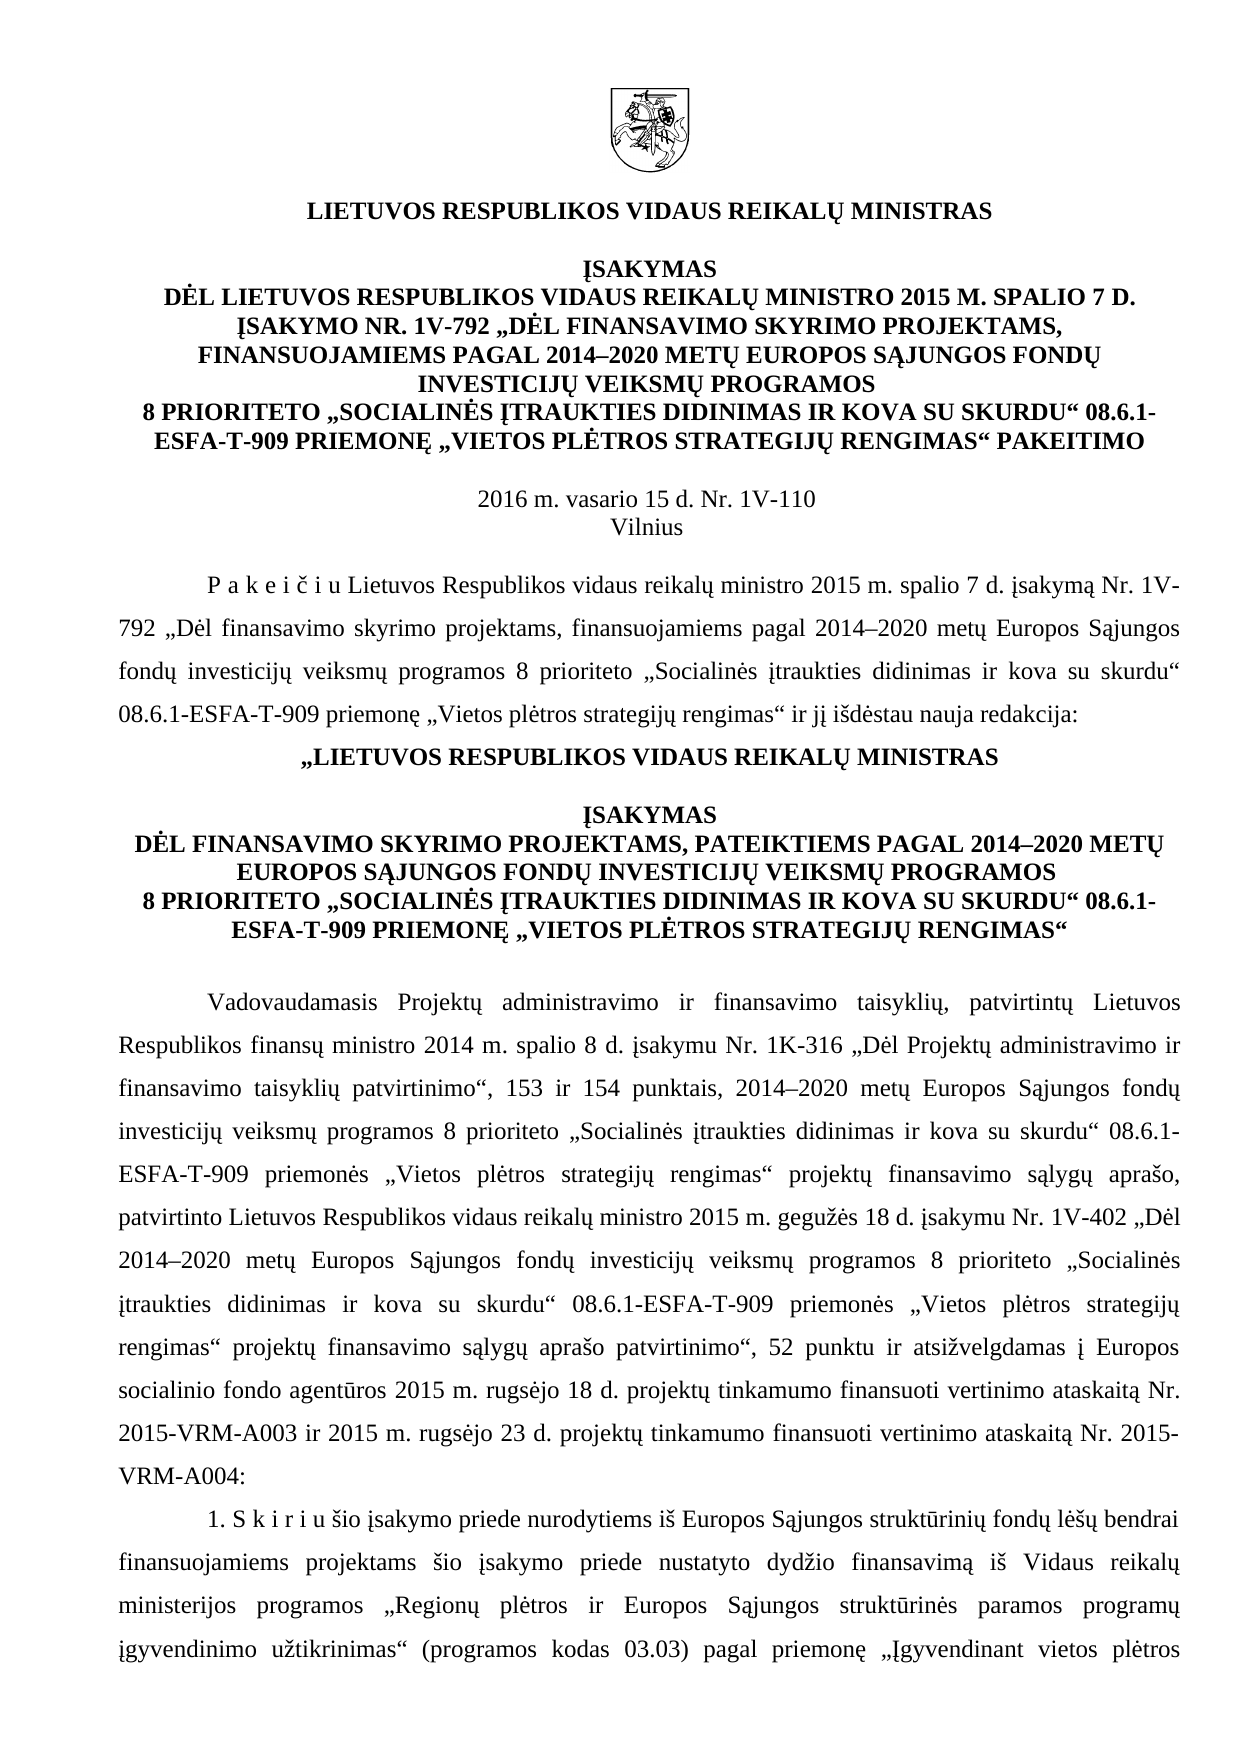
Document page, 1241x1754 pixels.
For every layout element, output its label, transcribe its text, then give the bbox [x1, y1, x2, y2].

text 8 PRIORITETO „SOCIALINĖS ĮTRAUKTIES DIDINIMAS IR KOVA SU SKURDU“ 08.6.1-ESFA-T-909 PRIEMONĘ „VIETOS PLĖTROS STRATEGIJŲ RENGIMAS“ [118, 886, 1181, 944]
text LIETUVOS RESPUBLIKOS VIDAUS REIKALŲ MINISTRAS [118, 196, 1181, 225]
text ĮSAKYMAS [118, 254, 1181, 282]
text 2016 m. vasario 15 d. Nr. 1V-110 [118, 484, 1181, 512]
text P a k e i č i u Lietuvos Respublikos vidaus reikalų ministro 2015 m. spalio 7 d. įsakymą Nr. 1V-792 „Dėl finansavimo skyrimo projektams, finansuojamiems pagal 2014–2020 metų Europos Sąjungos fondų investicijų veiksmų programos 8 prioriteto „Socialinės įtraukties didinimas ir kova su skurdu“ 08.6.1-ESFA-T-909 priemonę „Vietos plėtros strategijų rengimas“ ir jį išdėstau nauja redakcija: [118, 570, 1181, 728]
text DĖL FINANSAVIMO SKYRIMO PROJEKTAMS, PATEIKTIEMS PAGAL 2014–2020 METŲ EUROPOS SĄJUNGOS FONDŲ INVESTICIJŲ VEIKSMŲ PROGRAMOS [118, 829, 1181, 886]
text Vadovaudamasis Projektų administravimo ir finansavimo taisyklių, patvirtintų Lietuvos Respublikos finansų ministro 2014 m. spalio 8 d. įsakymu Nr. 1K-316 „Dėl Projektų administravimo ir finansavimo taisyklių patvirtinimo“, 153 ir 154 punktais, 2014–2020 metų Europos Sąjungos fondų investicijų veiksmų programos 8 prioriteto „Socialinės įtraukties didinimas ir kova su skurdu“ 08.6.1-ESFA-T-909 priemonės „Vietos plėtros strategijų rengimas“ projektų finansavimo sąlygų aprašo, patvirtinto Lietuvos Respublikos vidaus reikalų ministro 2015 m. gegužės 18 d. įsakymu Nr. 1V-402 „Dėl 2014–2020 metų Europos Sąjungos fondų investicijų veiksmų programos 8 prioriteto „Socialinės įtraukties didinimas ir kova su skurdu“ 08.6.1-ESFA-T-909 priemonės „Vietos plėtros strategijų rengimas“ projektų finansavimo sąlygų aprašo patvirtinimo“, 52 punktu ir atsižvelgdamas į Europos socialinio fondo agentūros 2015 m. rugsėjo 18 d. projektų tinkamumo finansuoti vertinimo ataskaitą Nr. 2015-VRM-A003 ir 2015 m. rugsėjo 23 d. projektų tinkamumo finansuoti vertinimo ataskaitą Nr. 2015-VRM-A004: [118, 987, 1181, 1490]
text 1. S k i r i u šio įsakymo priede nurodytiems iš Europos Sąjungos struktūrinių fondų lėšų bendrai finansuojamiems projektams šio įsakymo priede nustatyto dydžio finansavimą iš Vidaus reikalų ministerijos programos „Regionų plėtros ir Europos Sąjungos struktūrinės paramos programų įgyvendinimo užtikrinimas“ (programos kodas 03.03) pagal priemonę „Įgyvendinant vietos plėtros [118, 1504, 1181, 1662]
text DĖL LIETUVOS RESPUBLIKOS VIDAUS REIKALŲ MINISTRO 2015 M. SPALIO 7 D. ĮSAKYMO NR. 1V-792 „DĖL FINANSAVIMO SKYRIMO PROJEKTAMS, FINANSUOJAMIEMS PAGAL 2014–2020 METŲ EUROPOS SĄJUNGOS FONDŲ INVESTICIJŲ VEIKSMŲ PROGRAMOS [118, 282, 1181, 397]
text Vilnius [118, 512, 1181, 541]
text 8 PRIORITETO „SOCIALINĖS ĮTRAUKTIES DIDINIMAS IR KOVA SU SKURDU“ 08.6.1-ESFA-T-909 PRIEMONĘ „VIETOS PLĖTROS STRATEGIJŲ RENGIMAS“ PAKEITIMO [118, 397, 1181, 455]
text „LIETUVOS RESPUBLIKOS VIDAUS REIKALŲ MINISTRAS [118, 742, 1181, 771]
text ĮSAKYMAS [118, 800, 1181, 829]
